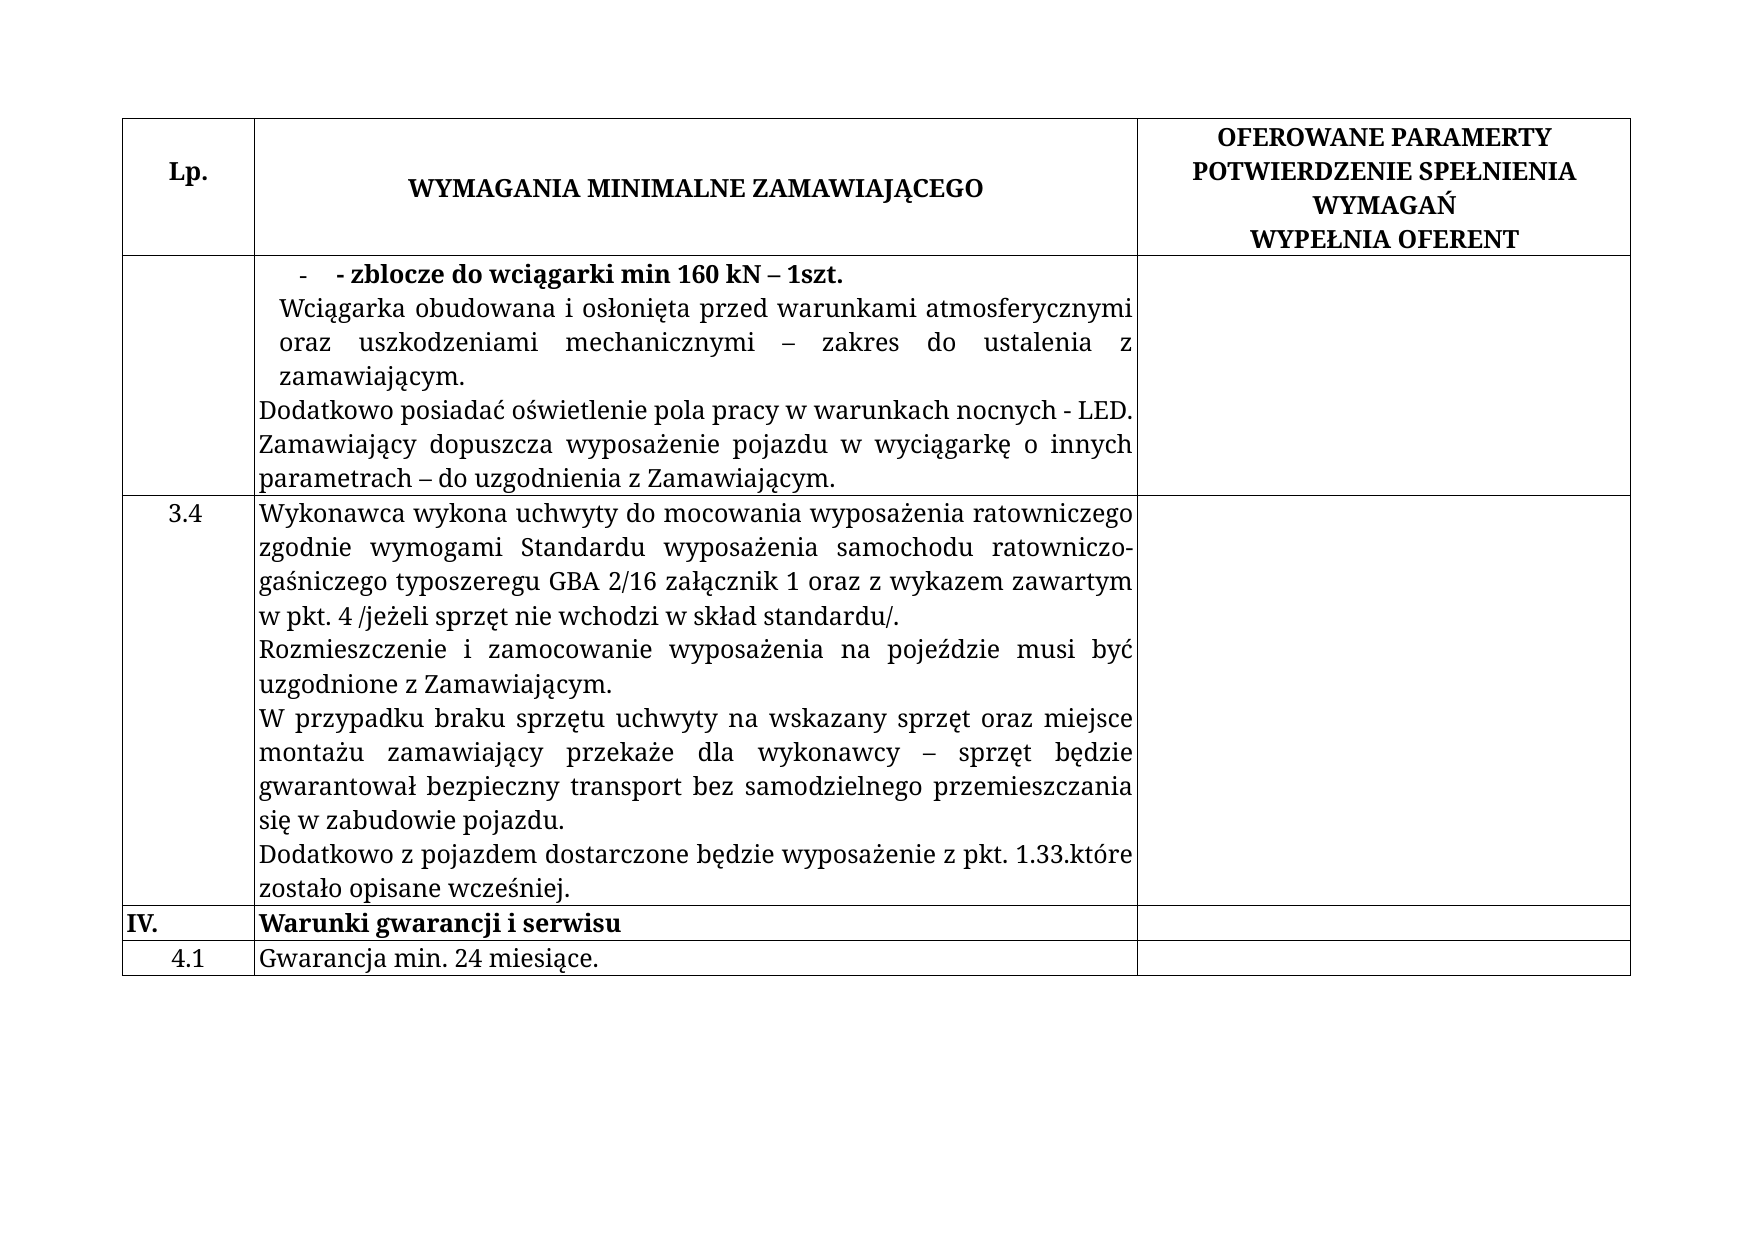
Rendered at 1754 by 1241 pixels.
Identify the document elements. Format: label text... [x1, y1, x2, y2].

table_cell 3.4 [123, 496, 254, 905]
table_cell [1138, 941, 1630, 975]
table_cell Warunki gwarancji i serwisu [255, 906, 1137, 940]
table_cell 4.1 [123, 941, 254, 975]
table_header Lp. [123, 119, 254, 255]
table_cell [123, 256, 254, 495]
table_header OFEROWANE PARAMERTY POTWIERDZENIE SPEŁNIENIA WYMAGAŃ WYPEŁNIA OFERENT [1138, 119, 1630, 255]
table_cell [1138, 906, 1630, 940]
table_cell IV. [123, 906, 254, 940]
table_cell - zblocze do wciągarki min 160 kN – 1szt. Wciągarka obudowana i osłonięta przed warunkami atmosferycznymi oraz uszkodzeniami mechanicznymi – zakres do ustalenia z zamawiającym. Dodatkowo posiadać oświetlenie pola pracy w warunkach nocnych - LED. Zamawiający dopuszcza wyposażenie pojazdu w wyciągarkę o innych parametrach – do uzgodnienia z Zamawiającym. [255, 256, 1137, 495]
table_cell Gwarancja min. 24 miesiące. [255, 941, 1137, 975]
table_cell [1138, 256, 1630, 495]
table_cell Wykonawca wykona uchwyty do mocowania wyposażenia ratowniczego zgodnie wymogami Standardu wyposażenia samochodu ratowniczo-gaśniczego typoszeregu GBA 2/16 załącznik 1 oraz z wykazem zawartym w pkt. 4 /jeżeli sprzęt nie wchodzi w skład standardu/. Rozmieszczenie i zamocowanie wyposażenia na pojeździe musi być uzgodnione z Zamawiającym. W przypadku braku sprzętu uchwyty na wskazany sprzęt oraz miejsce montażu zamawiający przekaże dla wykonawcy – sprzęt będzie gwarantował bezpieczny transport bez samodzielnego przemieszczania się w zabudowie pojazdu. Dodatkowo z pojazdem dostarczone będzie wyposażenie z pkt. 1.33.które zostało opisane wcześniej. [255, 496, 1137, 905]
table_header WYMAGANIA MINIMALNE ZAMAWIAJĄCEGO [255, 119, 1137, 255]
table_cell [1138, 496, 1630, 905]
